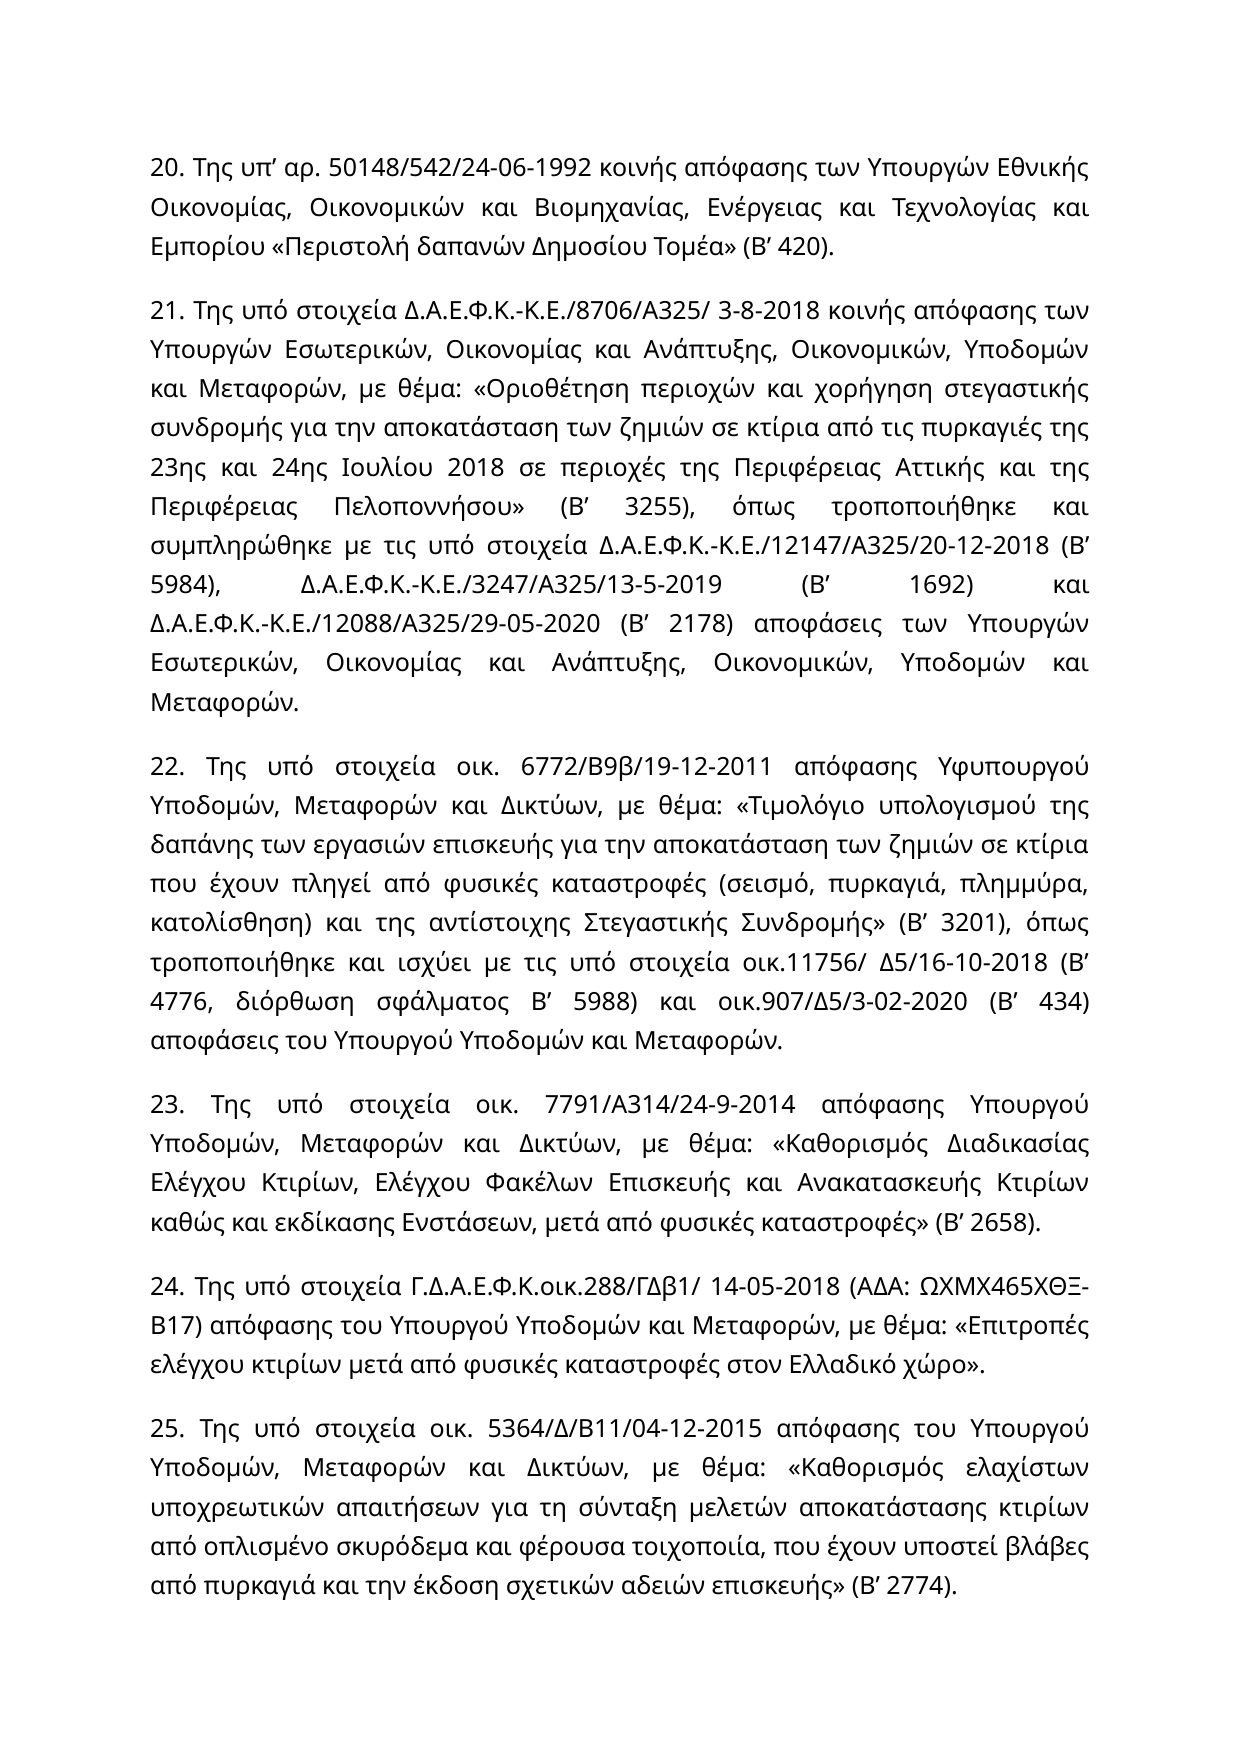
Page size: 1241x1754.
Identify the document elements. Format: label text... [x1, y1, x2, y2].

text 20. Της υπ’ αρ. 50148/542/24-06-1992 κοινής απόφασης των Υπουργών Εθνικής Οικονομίας, Οικονομικών και Βιομηχανίας, Ενέργειας και Τεχνολογίας και Εμπορίου «Περιστολή δαπανών Δημοσίου Τομέα» (Β’ 420). [150, 150, 1090, 262]
text 24. Της υπό στοιχεία Γ.Δ.Α.Ε.Φ.Κ.οικ.288/ΓΔβ1/ 14-05-2018 (ΑΔΑ: ΩΧΜΧ465ΧΘΞ-Β17) απόφασης του Υπουργού Υποδομών και Μεταφορών, με θέμα: «Επιτροπές ελέγχου κτιρίων μετά από φυσικές καταστροφές στον Ελλαδικό χώρο». [150, 1268, 1090, 1381]
text 21. Της υπό στοιχεία Δ.Α.Ε.Φ.Κ.-Κ.Ε./8706/Α325/ 3-8-2018 κοινής απόφασης των Υπουργών Εσωτερικών, Οικονομίας και Ανάπτυξης, Οικονομικών, Υποδομών και Μεταφορών, με θέμα: «Οριοθέτηση περιοχών και χορήγηση στεγαστικής συνδρομής για την αποκατάσταση των ζημιών σε κτίρια από τις πυρκαγιές της 23ης και 24ης Ιουλίου 2018 σε περιοχές της Περιφέρειας Αττικής και της Περιφέρειας Πελοποννήσου» (Β’ 3255), όπως τροποποιήθηκε και συμπληρώθηκε με τις υπό στοιχεία Δ.Α.Ε.Φ.Κ.-Κ.Ε./12147/Α325/20-12-2018 (Β’ 5984), Δ.Α.Ε.Φ.Κ.-Κ.Ε./3247/Α325/13-5-2019 (Β’ 1692) και Δ.Α.Ε.Φ.Κ.-Κ.Ε./12088/Α325/29-05-2020 (Β’ 2178) αποφάσεις των Υπουργών Εσωτερικών, Οικονομίας και Ανάπτυξης, Οικονομικών, Υποδομών και Μεταφορών. [150, 292, 1090, 718]
text 22. Της υπό στοιχεία οικ. 6772/Β9β/19-12-2011 απόφασης Υφυπουργού Υποδομών, Μεταφορών και Δικτύων, με θέμα: «Τιμολόγιο υπολογισμού της δαπάνης των εργασιών επισκευής για την αποκατάσταση των ζημιών σε κτίρια που έχουν πληγεί από φυσικές καταστροφές (σεισμό, πυρκαγιά, πλημμύρα, κατολίσθηση) και της αντίστοιχης Στεγαστικής Συνδρομής» (Β’ 3201), όπως τροποποιήθηκε και ισχύει με τις υπό στοιχεία οικ.11756/ Δ5/16-10-2018 (Β’ 4776, διόρθωση σφάλματος Β’ 5988) και οικ.907/Δ5/3-02-2020 (Β’ 434) αποφάσεις του Υπουργού Υποδομών και Μεταφορών. [150, 748, 1090, 1057]
text 23. Της υπό στοιχεία οικ. 7791/Α314/24-9-2014 απόφασης Υπουργού Υποδομών, Μεταφορών και Δικτύων, με θέμα: «Καθορισμός Διαδικασίας Ελέγχου Κτιρίων, Ελέγχου Φακέλων Επισκευής και Ανακατασκευής Κτιρίων καθώς και εκδίκασης Ενστάσεων, μετά από φυσικές καταστροφές» (Β’ 2658). [150, 1087, 1090, 1238]
text 25. Της υπό στοιχεία οικ. 5364/Δ/Β11/04-12-2015 απόφασης του Υπουργού Υποδομών, Μεταφορών και Δικτύων, με θέμα: «Καθορισμός ελαχίστων υποχρεωτικών απαιτήσεων για τη σύνταξη μελετών αποκατάστασης κτιρίων από οπλισμένο σκυρόδεμα και φέρουσα τοιχοποιία, που έχουν υποστεί βλάβες από πυρκαγιά και την έκδοση σχετικών αδειών επισκευής» (Β’ 2774). [150, 1411, 1090, 1602]
